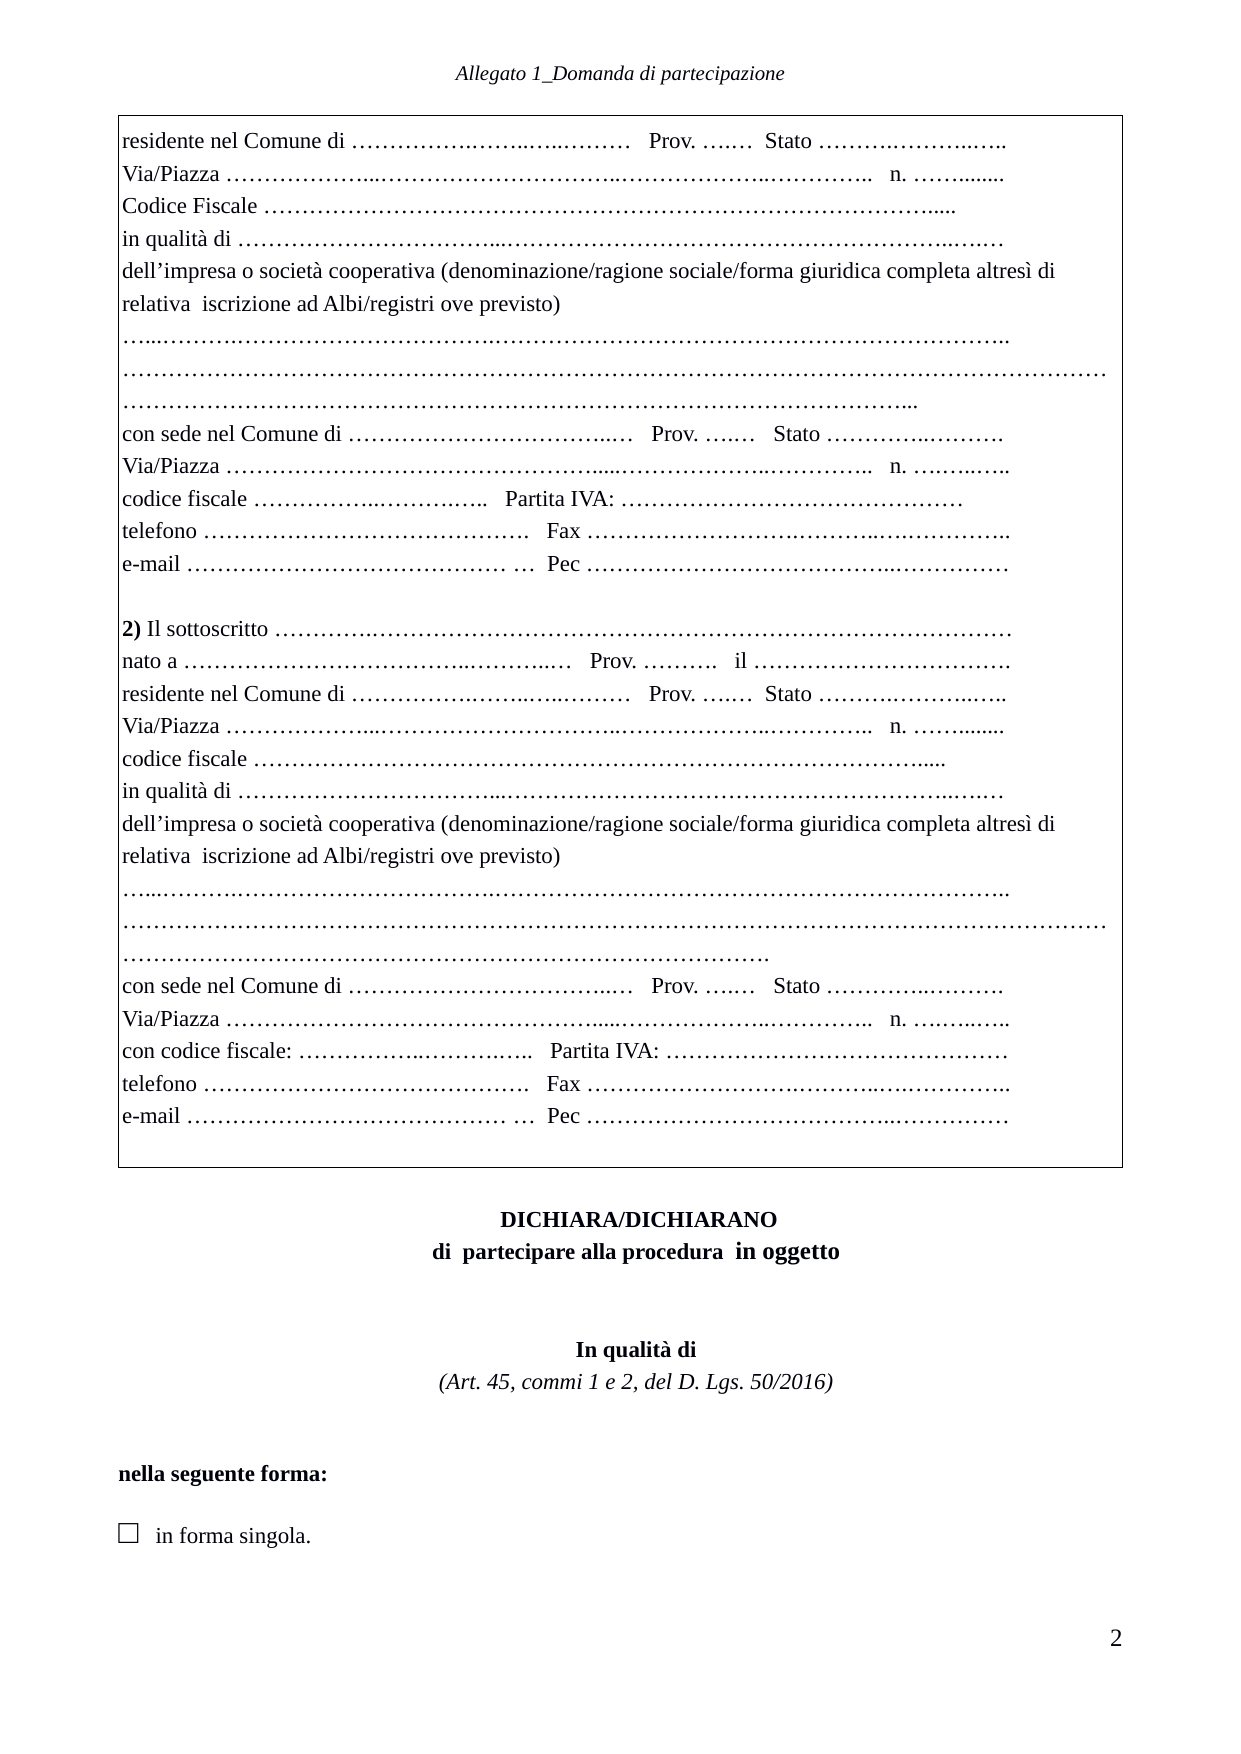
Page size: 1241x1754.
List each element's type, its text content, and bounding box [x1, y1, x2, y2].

text di partecipare alla procedura in oggetto [156, 1232, 1116, 1265]
text nella seguente forma: [118, 1460, 1122, 1486]
text □ in forma singola. [118, 1512, 1122, 1551]
text DICHIARA/DICHIARANO [156, 1200, 1122, 1232]
table_header residente nel Comune di …………….……..…..……… Prov. ….… Stato ……….………..….. Via/Piazza ………………...…………………………..………………..………….. n. ……........ Codice Fiscale ……………………………………………………………………………..... in qualità di ……………………………...…………………………………………………..….… dell’impresa o società cooperativa (denominazione/ragione sociale/forma giuridica completa altresì di relativa iscrizione ad Albi/registri ove previsto) …...……….…………………………….…………………………………………………………..……………………………………………………………………………………………………………………………………………………………………………………………………………... con sede nel Comune di ……………………………..… Prov. ….… Stato …………..………. Via/Piazza ………………………………………….....………………..………….. n. ….…..….. codice fiscale ……………..……….….. Partita IVA: ……………………………………… telefono ……………………………………. Fax ……………………….………..….………….. e-mail …………………………………… … Pec …………………………………..…………… 2) Il sottoscritto ………….………………………………………………………………………… nato a ………………………………..………..… Prov. ………. il ……………………………. residente nel Comune di …………….……..…..……… Prov. ….… Stato ……….………..….. Via/Piazza ………………...…………………………..………………..………….. n. ……........ codice fiscale ……………………………………………………………………………..... in qualità di ……………………………...…………………………………………………..….… dell’impresa o società cooperativa (denominazione/ragione sociale/forma giuridica completa altresì di relativa iscrizione ad Albi/registri ove previsto) …...……….…………………………….…………………………………………………………..……………………………………………………………………………………………………………………………………………………………………………………………. con sede nel Comune di ……………………………..… Prov. ….… Stato …………..………. Via/Piazza ………………………………………….....………………..………….. n. ….…..….. con codice fiscale: ……………..……….….. Partita IVA: ……………………………………… telefono ……………………………………. Fax ……………………….………..….………….. e-mail …………………………………… … Pec …………………………………..…………… [119, 116, 1122, 1167]
text (Art. 45, commi 1 e 2, del D. Lgs. 50/2016) [156, 1362, 1116, 1395]
text In qualità di [156, 1330, 1116, 1362]
